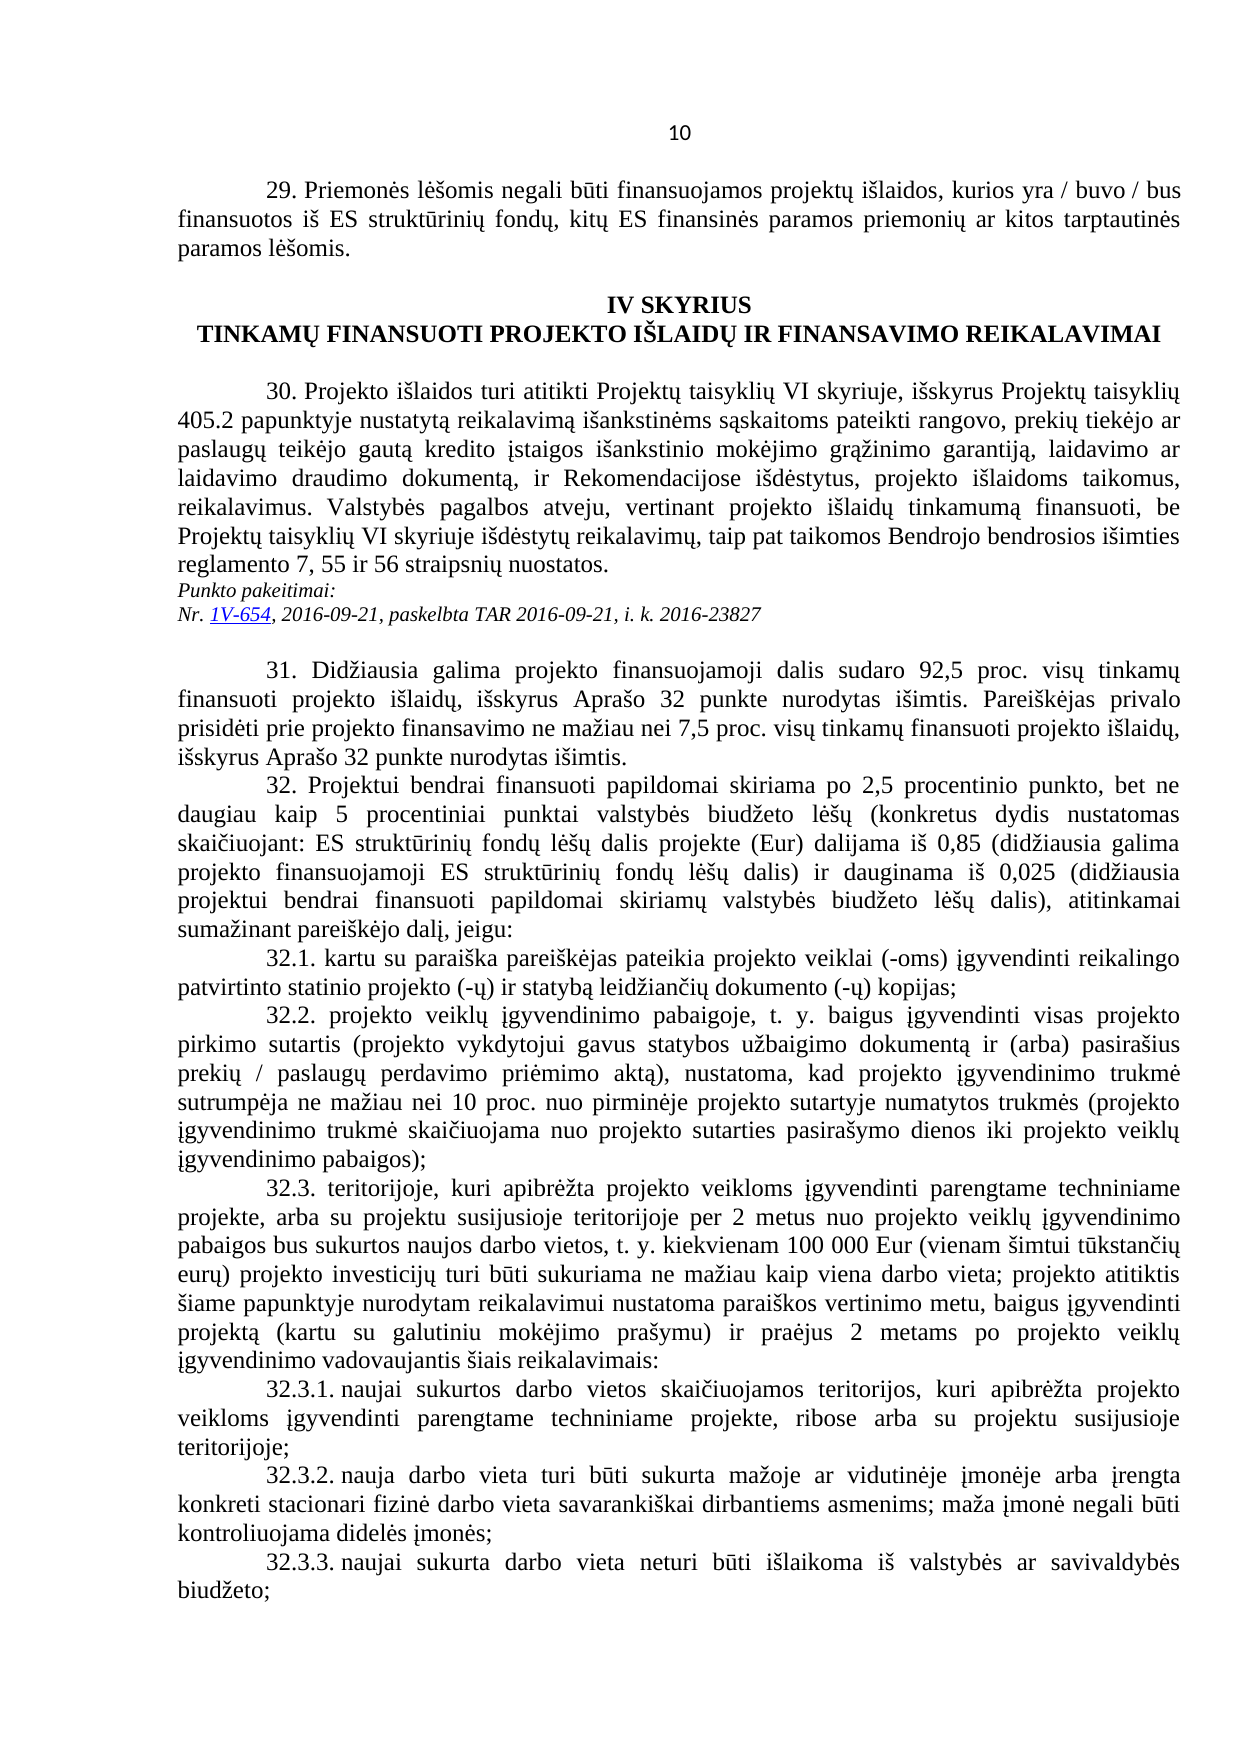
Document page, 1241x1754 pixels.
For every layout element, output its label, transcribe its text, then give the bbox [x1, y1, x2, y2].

text 32.3.3. naujai sukurta darbo vieta neturi būti išlaikoma iš valstybės ar savivaldybės biudžeto; [177, 1547, 1181, 1604]
text TINKAMŲ FINANSUOTI PROJEKTO IŠLAIDŲ IR FINANSAVIMO REIKALAVIMAI [177, 319, 1181, 348]
text 31. Didžiausia galima projekto finansuojamoji dalis sudaro 92,5 proc. visų tinkamų finansuoti projekto išlaidų, išskyrus Aprašo 32 punkte nurodytas išimtis. Pareiškėjas privalo prisidėti prie projekto finansavimo ne mažiau nei 7,5 proc. visų tinkamų finansuoti projekto išlaidų, išskyrus Aprašo 32 punkte nurodytas išimtis. [177, 655, 1181, 771]
text 32. Projektui bendrai finansuoti papildomai skiriama po 2,5 procentinio punkto, bet ne daugiau kaip 5 procentiniai punktai valstybės biudžeto lėšų (konkretus dydis nustatomas skaičiuojant: ES struktūrinių fondų lėšų dalis projekte (Eur) dalijama iš 0,85 (didžiausia galima projekto finansuojamoji ES struktūrinių fondų lėšų dalis) ir dauginama iš 0,025 (didžiausia projektui bendrai finansuoti papildomai skiriamų valstybės biudžeto lėšų dalis), atitinkamai sumažinant pareiškėjo dalį, jeigu: [177, 771, 1181, 943]
text 32.1. kartu su paraiška pareiškėjas pateikia projekto veiklai (-oms) įgyvendinti reikalingo patvirtinto statinio projekto (-ų) ir statybą leidžiančių dokumento (-ų) kopijas; [177, 943, 1181, 1001]
text 32.2. projekto veiklų įgyvendinimo pabaigoje, t. y. baigus įgyvendinti visas projekto pirkimo sutartis (projekto vykdytojui gavus statybos užbaigimo dokumentą ir (arba) pasirašius prekių / paslaugų perdavimo priėmimo aktą), nustatoma, kad projekto įgyvendinimo trukmė sutrumpėja ne mažiau nei 10 proc. nuo pirminėje projekto sutartyje numatytos trukmės (projekto įgyvendinimo trukmė skaičiuojama nuo projekto sutarties pasirašymo dienos iki projekto veiklų įgyvendinimo pabaigos); [177, 1001, 1181, 1173]
text 32.3.1. naujai sukurtos darbo vietos skaičiuojamos teritorijos, kuri apibrėžta projekto veikloms įgyvendinti parengtame techniniame projekte, ribose arba su projektu susijusioje teritorijoje; [177, 1374, 1181, 1461]
text Nr. 1V-654, 2016-09-21, paskelbta TAR 2016-09-21, i. k. 2016-23827 [177, 602, 1181, 626]
text 32.3.2. nauja darbo vieta turi būti sukurta mažoje ar vidutinėje įmonėje arba įrengta konkreti stacionari fizinė darbo vieta savarankiškai dirbantiems asmenims; maža įmonė negali būti kontroliuojama didelės įmonės; [177, 1461, 1181, 1547]
text 30. Projekto išlaidos turi atitikti Projektų taisyklių VI skyriuje, išskyrus Projektų taisyklių 405.2 papunktyje nustatytą reikalavimą išankstinėms sąskaitoms pateikti rangovo, prekių tiekėjo ar paslaugų teikėjo gautą kredito įstaigos išankstinio mokėjimo grąžinimo garantiją, laidavimo ar laidavimo draudimo dokumentą, ir Rekomendacijose išdėstytus, projekto išlaidoms taikomus, reikalavimus. Valstybės pagalbos atveju, vertinant projekto išlaidų tinkamumą finansuoti, be Projektų taisyklių VI skyriuje išdėstytų reikalavimų, taip pat taikomos Bendrojo bendrosios išimties reglamento 7, 55 ir 56 straipsnių nuostatos. [177, 376, 1181, 578]
text 32.3. teritorijoje, kuri apibrėžta projekto veikloms įgyvendinti parengtame techniniame projekte, arba su projektu susijusioje teritorijoje per 2 metus nuo projekto veiklų įgyvendinimo pabaigos bus sukurtos naujos darbo vietos, t. y. kiekvienam 100 000 Eur (vienam šimtui tūkstančių eurų) projekto investicijų turi būti sukuriama ne mažiau kaip viena darbo vieta; projekto atitiktis šiame papunktyje nurodytam reikalavimui nustatoma paraiškos vertinimo metu, baigus įgyvendinti projektą (kartu su galutiniu mokėjimo prašymu) ir praėjus 2 metams po projekto veiklų įgyvendinimo vadovaujantis šiais reikalavimais: [177, 1173, 1181, 1374]
text IV SKYRIUS [177, 290, 1181, 319]
text Punkto pakeitimai: [177, 578, 1181, 602]
text 29. Priemonės lėšomis negali būti finansuojamos projektų išlaidos, kurios yra / buvo / bus finansuotos iš ES struktūrinių fondų, kitų ES finansinės paramos priemonių ar kitos tarptautinės paramos lėšomis. [177, 175, 1181, 261]
